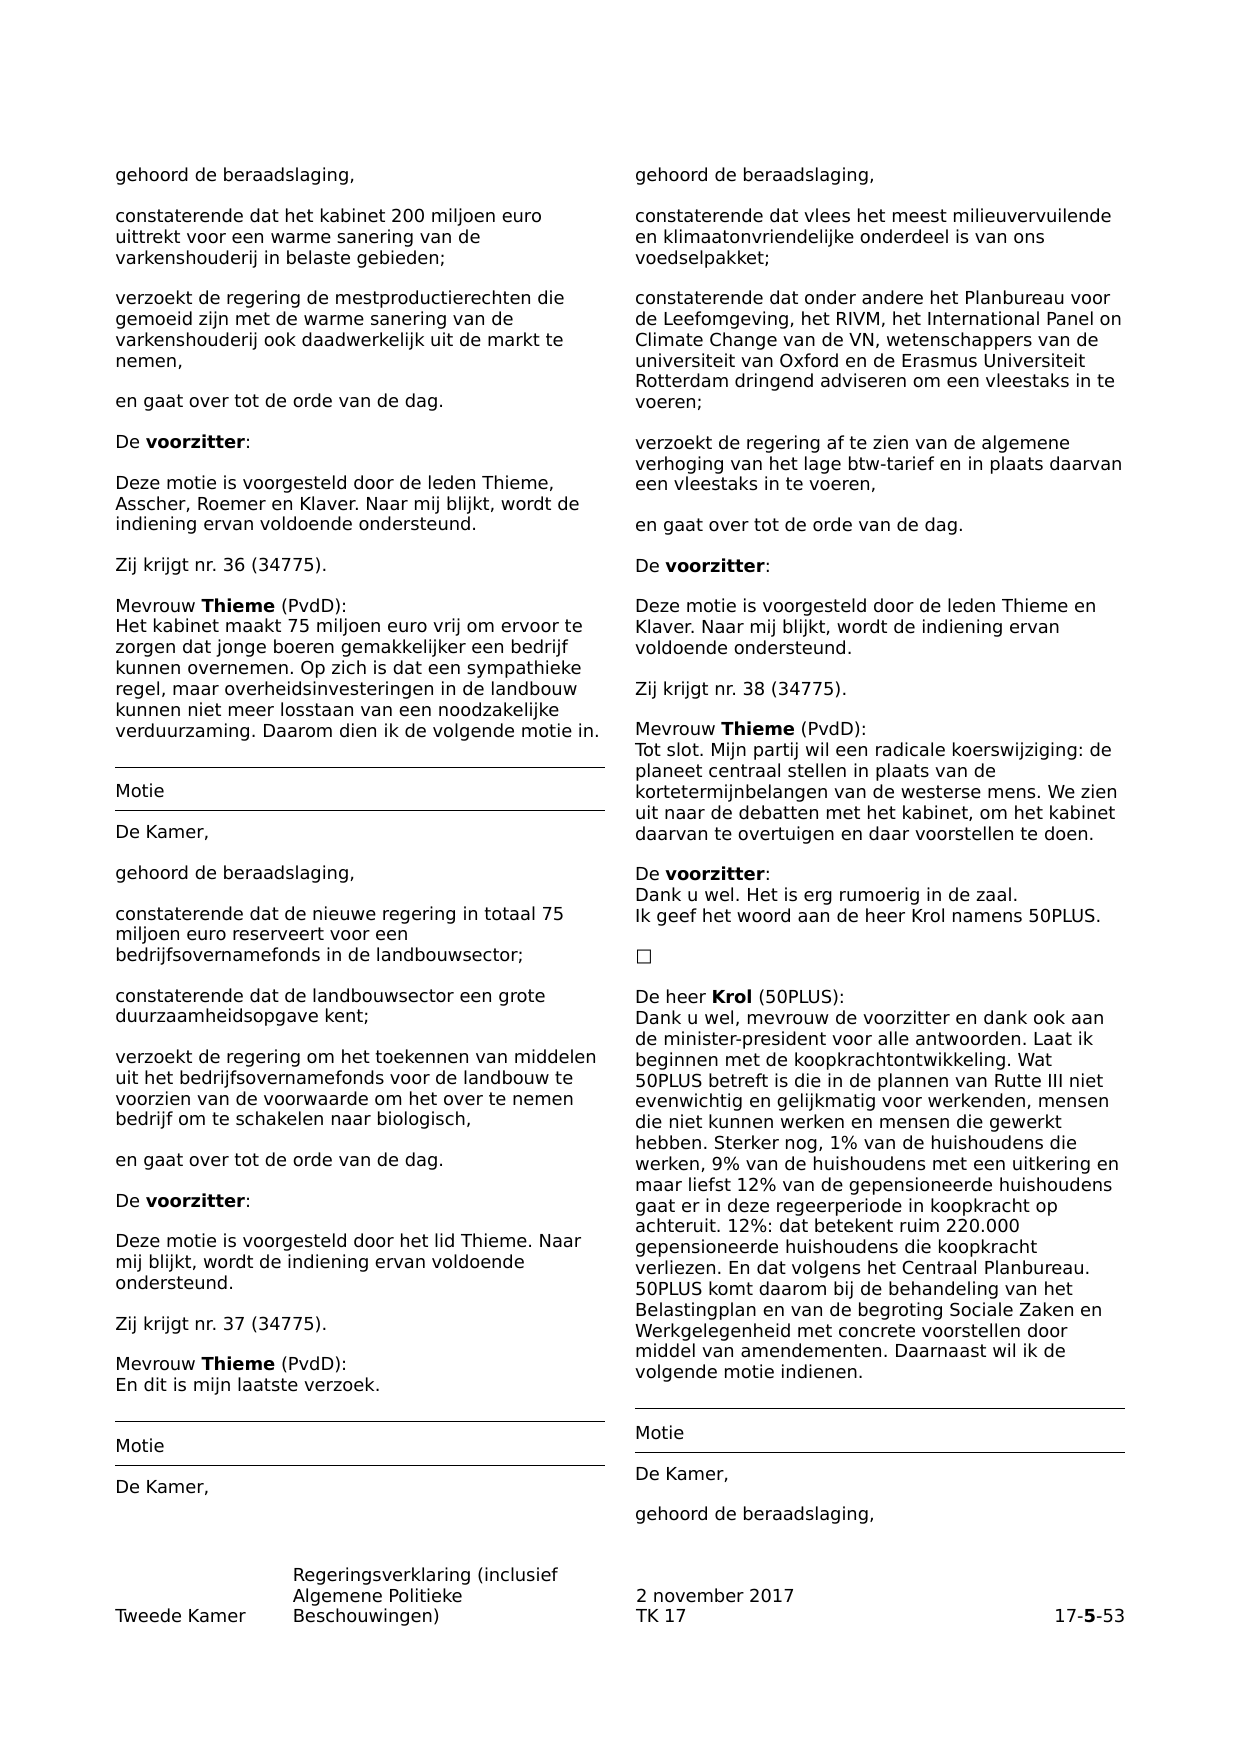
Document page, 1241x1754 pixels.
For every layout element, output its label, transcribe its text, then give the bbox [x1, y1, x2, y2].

text constaterende dat onder andere het Planbureau voor de Leefomgeving, het RIVM, het International Panel on Climate Change van de VN, wetenschappers van de universiteit van Oxford en de Erasmus Universiteit Rotterdam dringend adviseren om een vleestaks in te voeren; [635, 288, 1125, 413]
text constaterende dat vlees het meest milieuvervuilende en klimaatonvriendelijke onderdeel is van ons voedselpakket; [635, 206, 1125, 268]
text verzoekt de regering om het toekennen van middelen uit het bedrijfsovernamefonds voor de landbouw te voorzien van de voorwaarde om het over te nemen bedrijf om te schakelen naar biologisch, [115, 1047, 605, 1130]
text Dank u wel, mevrouw de voorzitter en dank ook aan de minister-president voor alle antwoorden. Laat ik beginnen met de koopkrachtontwikkeling. Wat 50PLUS betreft is die in de plannen van Rutte III niet evenwichtig en gelijkmatig voor werkenden, mensen die niet kunnen werken en mensen die gewerkt hebben. Sterker nog, 1% van de huishoudens die werken, 9% van de huishoudens met een uitkering en maar liefst 12% van de gepensioneerde huishoudens gaat er in deze regeerperiode in koopkracht op achteruit. 12%: dat betekent ruim 220.000 gepensioneerde huishoudens die koopkracht verliezen. En dat volgens het Centraal Planbureau. 50PLUS komt daarom bij de behandeling van het Belastingplan en van de begroting Sociale Zaken en Werkgelegenheid met concrete voorstellen door middel van amendementen. Daarnaast wil ik de volgende motie indienen. [635, 1008, 1125, 1383]
text Het kabinet maakt 75 miljoen euro vrij om ervoor te zorgen dat jonge boeren gemakkelijker een bedrijf kunnen overnemen. Op zich is dat een sympathieke regel, maar overheidsinvesteringen in de landbouw kunnen niet meer losstaan van een noodzakelijke verduurzaming. Daarom dien ik de volgende motie in. [115, 616, 605, 741]
text verzoekt de regering de mestproductierechten die gemoeid zijn met de warme sanering van de varkenshouderij ook daadwerkelijk uit de markt te nemen, [115, 288, 605, 371]
text constaterende dat het kabinet 200 miljoen euro uittrekt voor een warme sanering van de varkenshouderij in belaste gebieden; [115, 206, 605, 268]
text Motie [115, 1436, 605, 1456]
text constaterende dat de landbouwsector een grote duurzaamheidsopgave kent; [115, 986, 605, 1027]
text De voorzitter: [635, 864, 1125, 885]
text De Kamer, [115, 822, 605, 843]
text De voorzitter: [115, 1191, 605, 1211]
text De Kamer, [635, 1463, 1125, 1484]
text en gaat over tot de orde van de dag. [115, 391, 605, 412]
text Deze motie is voorgesteld door de leden Thieme en Klaver. Naar mij blijkt, wordt de indiening ervan voldoende ondersteund. [635, 596, 1125, 658]
text constaterende dat de nieuwe regering in totaal 75 miljoen euro reserveert voor een bedrijfsovernamefonds in de landbouwsector; [115, 903, 605, 966]
text De heer Krol (50PLUS): [635, 987, 1125, 1008]
text en gaat over tot de orde van de dag. [635, 515, 1125, 536]
text Zij krijgt nr. 38 (34775). [635, 678, 1125, 699]
text De voorzitter: [115, 432, 605, 453]
text Deze motie is voorgesteld door het lid Thieme. Naar mij blijkt, wordt de indiening ervan voldoende ondersteund. [115, 1231, 605, 1293]
text gehoord de beraadslaging, [115, 863, 605, 883]
text Motie [115, 781, 605, 802]
text Tot slot. Mijn partij wil een radicale koerswijziging: de planeet centraal stellen in plaats van de kortetermijnbelangen van de westerse mens. We zien uit naar de debatten met het kabinet, om het kabinet daarvan te overtuigen en daar voorstellen te doen. [635, 740, 1125, 844]
text Mevrouw Thieme (PvdD): [635, 719, 1125, 740]
text gehoord de beraadslaging, [635, 165, 1125, 186]
text Deze motie is voorgesteld door de leden Thieme, Asscher, Roemer en Klaver. Naar mij blijkt, wordt de indiening ervan voldoende ondersteund. [115, 473, 605, 535]
text Motie [635, 1423, 1125, 1443]
text gehoord de beraadslaging, [635, 1504, 1125, 1525]
text Dank u wel. Het is erg rumoerig in de zaal. [635, 885, 1125, 906]
text gehoord de beraadslaging, [115, 165, 605, 186]
text De Kamer, [115, 1476, 605, 1497]
text En dit is mijn laatste verzoek. [115, 1375, 605, 1396]
text verzoekt de regering af te zien van de algemene verhoging van het lage btw-tarief en in plaats daarvan een vleestaks in te voeren, [635, 433, 1125, 495]
text Zij krijgt nr. 36 (34775). [115, 555, 605, 576]
text ⬜ [635, 946, 1125, 967]
text Mevrouw Thieme (PvdD): [115, 1354, 605, 1375]
text en gaat over tot de orde van de dag. [115, 1150, 605, 1171]
text Mevrouw Thieme (PvdD): [115, 596, 605, 616]
text De voorzitter: [635, 556, 1125, 576]
text Zij krijgt nr. 37 (34775). [115, 1313, 605, 1334]
text Ik geef het woord aan de heer Krol namens 50PLUS. [635, 906, 1125, 926]
